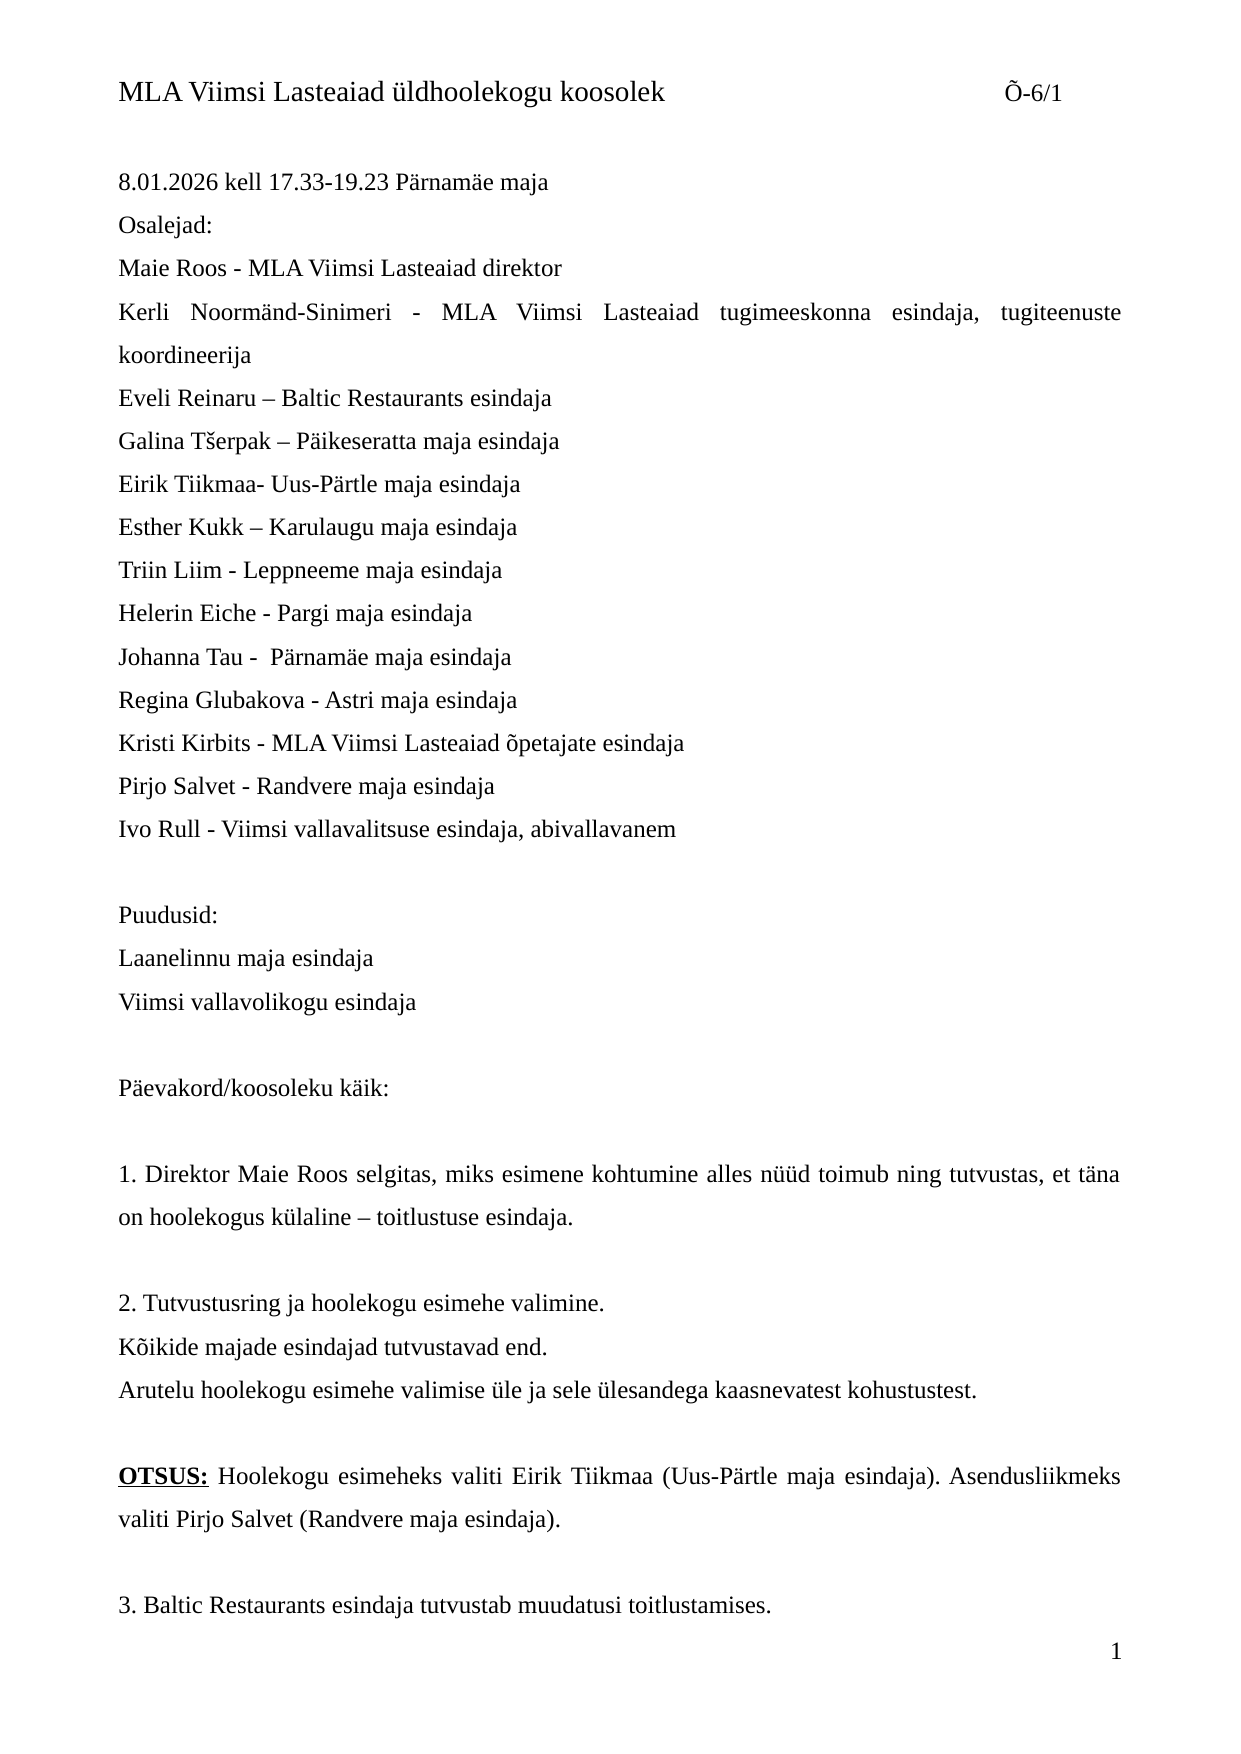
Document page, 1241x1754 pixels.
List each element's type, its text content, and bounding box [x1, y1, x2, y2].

text MLA Viimsi Lasteaiad üldhoolekogu koosolek Õ-6/1 [118, 74, 1122, 107]
text Helerin Eiche - Pargi maja esindaja [118, 598, 1122, 627]
text Esther Kukk – Karulaugu maja esindaja [118, 512, 1122, 541]
text Johanna Tau - Pärnamäe maja esindaja [118, 642, 1122, 670]
text Regina Glubakova - Astri maja esindaja [118, 685, 1122, 713]
text Galina Tšerpak – Päikeseratta maja esindaja [118, 426, 1122, 455]
text 3. Baltic Restaurants esindaja tutvustab muudatusi toitlustamises. [118, 1590, 1122, 1619]
text Eveli Reinaru – Baltic Restaurants esindaja [118, 383, 1122, 412]
text Päevakord/koosoleku käik: [118, 1073, 1122, 1102]
text Kõikide majade esindajad tutvustavad end. [118, 1332, 1122, 1360]
text 1. Direktor Maie Roos selgitas, miks esimene kohtumine alles nüüd toimub ning tutvustas, et täna on hoolekogus külaline – toitlustuse esindaja. [118, 1159, 1122, 1231]
text 2. Tutvustusring ja hoolekogu esimehe valimine. [118, 1288, 1122, 1317]
text Ivo Rull - Viimsi vallavalitsuse esindaja, abivallavanem [118, 814, 1122, 843]
text Osalejad: [118, 210, 1122, 239]
text Maie Roos - MLA Viimsi Lasteaiad direktor [118, 253, 1122, 282]
text Eirik Tiikmaa- Uus-Pärtle maja esindaja [118, 469, 1122, 498]
text 8.01.2026 kell 17.33-19.23 Pärnamäe maja [118, 167, 1122, 196]
text Arutelu hoolekogu esimehe valimise üle ja sele ülesandega kaasnevatest kohustustest. [118, 1375, 1122, 1403]
text OTSUS: Hoolekogu esimeheks valiti Eirik Tiikmaa (Uus-Pärtle maja esindaja). Asendusliikmeks valiti Pirjo Salvet (Randvere maja esindaja). [118, 1461, 1122, 1533]
text Puudusid: [118, 900, 1122, 929]
text Kerli Noormänd-Sinimeri - MLA Viimsi Lasteaiad tugimeeskonna esindaja, tugiteenuste koordineerija [118, 297, 1122, 368]
text Pirjo Salvet - Randvere maja esindaja [118, 771, 1122, 800]
text Triin Liim - Leppneeme maja esindaja [118, 555, 1122, 584]
text Laanelinnu maja esindaja [118, 943, 1122, 972]
text Kristi Kirbits - MLA Viimsi Lasteaiad õpetajate esindaja [118, 728, 1122, 757]
text Viimsi vallavolikogu esindaja [118, 987, 1122, 1015]
